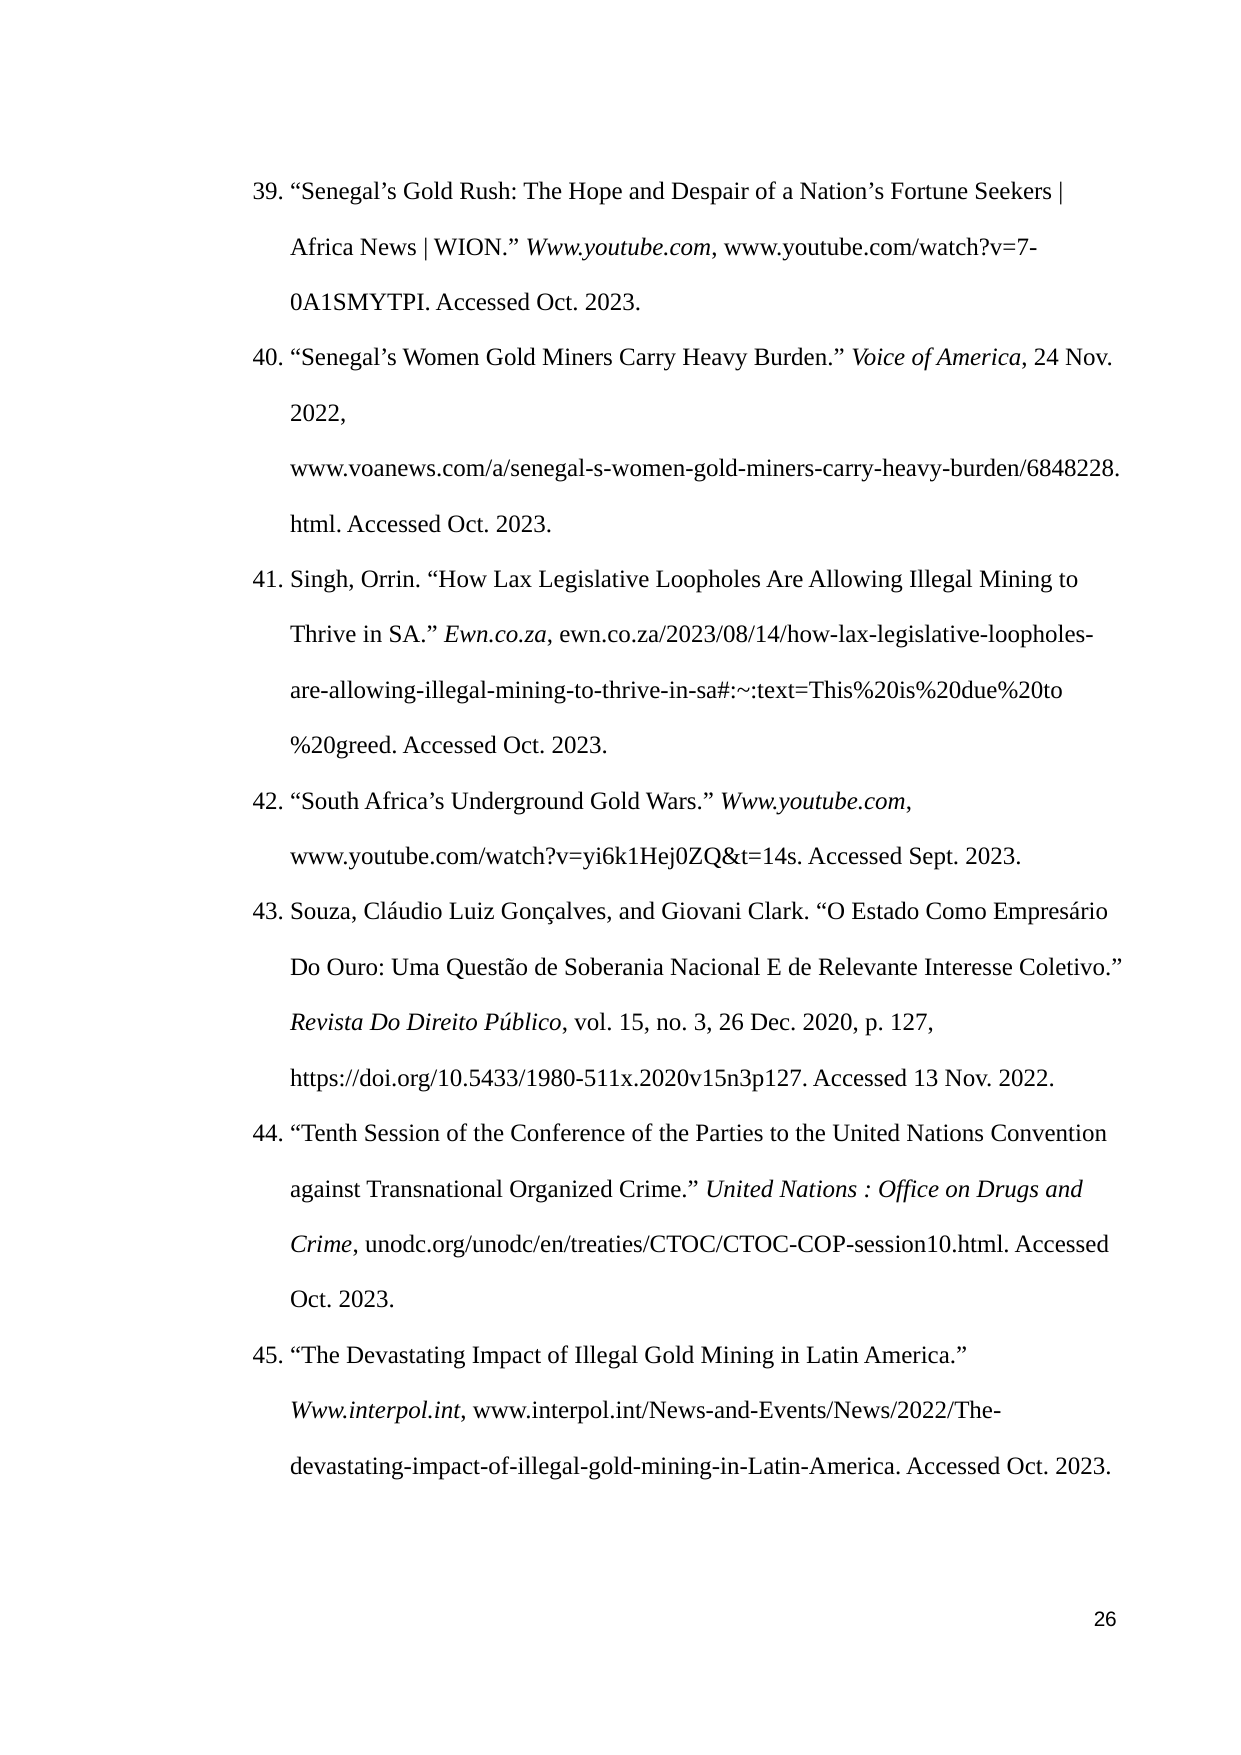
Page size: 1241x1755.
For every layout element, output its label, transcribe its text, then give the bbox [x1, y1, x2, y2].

list “Senegal’s Women Gold Miners Carry Heavy Burden.” Voice of America, 24 Nov. 2022, www.voanews.com/a/senegal-s-women-gold-miners-carry-heavy-burden/6848228.html. Accessed Oct. 2023. [252, 343, 1123, 537]
list “Tenth Session of the Conference of the Parties to the United Nations Convention against Transnational Organized Crime.” United Nations : Office on Drugs and Crime, unodc.org/unodc/en/treaties/CTOC/CTOC-COP-session10.html. Accessed Oct. 2023. [252, 1119, 1123, 1313]
list Singh, Orrin. “How Lax Legislative Loopholes Are Allowing Illegal Mining to Thrive in SA.” Ewn.co.za, ewn.co.za/2023/08/14/how-lax-legislative-loopholes-are-allowing-illegal-mining-to-thrive-in-sa#:~:text=This%20is%20due%20to%20greed. Accessed Oct. 2023. [252, 565, 1123, 759]
list “The Devastating Impact of Illegal Gold Mining in Latin America.” Www.interpol.int, www.interpol.int/News-and-Events/News/2022/The-devastating-impact-of-illegal-gold-mining-in-Latin-America. Accessed Oct. 2023. [252, 1341, 1123, 1479]
list Souza, Cláudio Luiz Gonçalves, and Giovani Clark. “O Estado Como Empresário Do Ouro: Uma Questão de Soberania Nacional E de Relevante Interesse Coletivo.” Revista Do Direito Público, vol. 15, no. 3, 26 Dec. 2020, p. 127, https://doi.org/10.5433/1980-511x.2020v15n3p127. Accessed 13 Nov. 2022. [252, 898, 1123, 1092]
list “South Africa’s Underground Gold Wars.” Www.youtube.com, www.youtube.com/watch?v=yi6k1Hej0ZQ&t=14s. Accessed Sept. 2023. [252, 787, 1123, 870]
list “Senegal’s Gold Rush: The Hope and Despair of a Nation’s Fortune Seekers | Africa News | WION.” Www.youtube.com, www.youtube.com/watch?v=7-0A1SMYTPI. Accessed Oct. 2023. [252, 177, 1123, 316]
